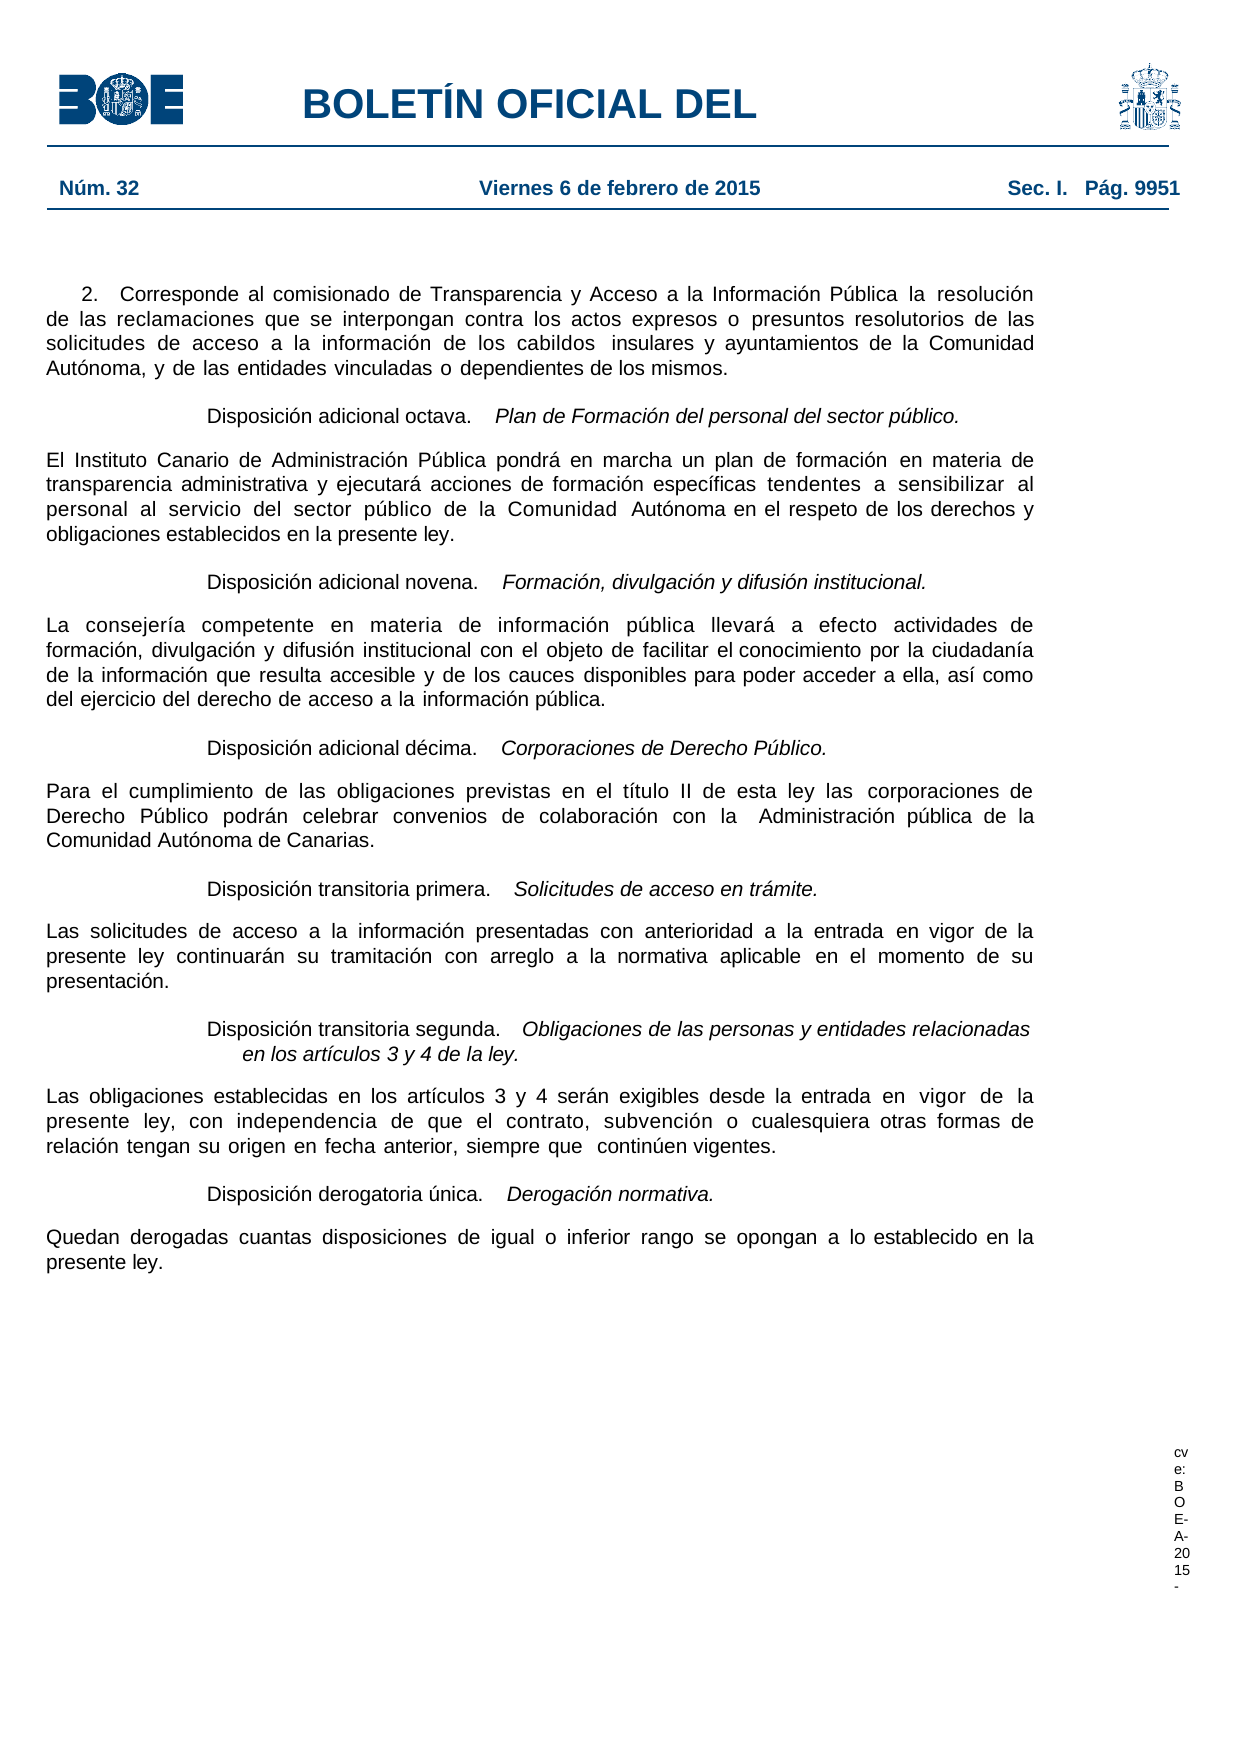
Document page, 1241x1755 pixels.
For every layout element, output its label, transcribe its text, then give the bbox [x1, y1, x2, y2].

text Disposición adicional octava. Plan de Formación del personal del sector público. [207, 404, 1195, 428]
text Las solicitudes de acceso a la información presentadas con anterioridad a la entrada en vigor de la presente ley continuarán su tramitación con arreglo a la normativa aplicable en el momento de su presentación. [46, 919, 1034, 993]
text El Instituto Canario de Administración Pública pondrá en marcha un plan de formación en materia de transparencia administrativa y ejecutará acciones de formación específicas tendentes a sensibilizar al personal al servicio del sector público de la Comunidad Autónoma en el respeto de los derechos y obligaciones establecidos en la presente ley. [46, 447, 1034, 546]
list Corresponde al comisionado de Transparencia y Acceso a la Información Pública la resolución de las reclamaciones que se interpongan contra los actos expresos o presuntos resolutorios de las solicitudes de acceso a la información de los cabildos insulares y ayuntamientos de la Comunidad Autónoma, y de las entidades vinculadas o dependientes de los mismos. [46, 282, 1035, 380]
text Disposición transitoria segunda. Obligaciones de las personas y entidades relacionadas en los artículos 3 y 4 de la ley. [207, 1017, 1034, 1066]
text Disposición derogatoria única. Derogación normativa. [207, 1182, 1195, 1206]
text Disposición transitoria primera. Solicitudes de acceso en trámite. [207, 876, 1195, 901]
text cve: BOE-A-2015-1114 [1174, 1444, 1191, 1596]
text Para el cumplimiento de las obligaciones previstas en el título II de esta ley las corporaciones de Derecho Público podrán celebrar convenios de colaboración con la Administración pública de la Comunidad Autónoma de Canarias. [46, 779, 1034, 852]
text Quedan derogadas cuantas disposiciones de igual o inferior rango se opongan a lo establecido en la presente ley. [46, 1225, 1034, 1274]
text La consejería competente en materia de información pública llevará a efecto actividades de formación, divulgación y difusión institucional con el objeto de facilitar el conocimiento por la ciudadanía de la información que resulta accesible y de los cauces disponibles para poder acceder a ella, así como del ejercicio del derecho de acceso a la información pública. [46, 613, 1034, 711]
text Las obligaciones establecidas en los artículos 3 y 4 serán exigibles desde la entrada en vigor de la presente ley, con independencia de que el contrato, subvención o cualesquiera otras formas de relación tengan su origen en fecha anterior, siempre que continúen vigentes. [46, 1084, 1034, 1158]
text Disposición adicional novena. Formación, divulgación y difusión institucional. [207, 570, 1195, 594]
subtitle Núm. 32 Viernes 6 de febrero de 2015 Sec. I. Pág. 9951 [59, 176, 1195, 200]
text Disposición adicional décima. Corporaciones de Derecho Público. [207, 736, 1195, 760]
